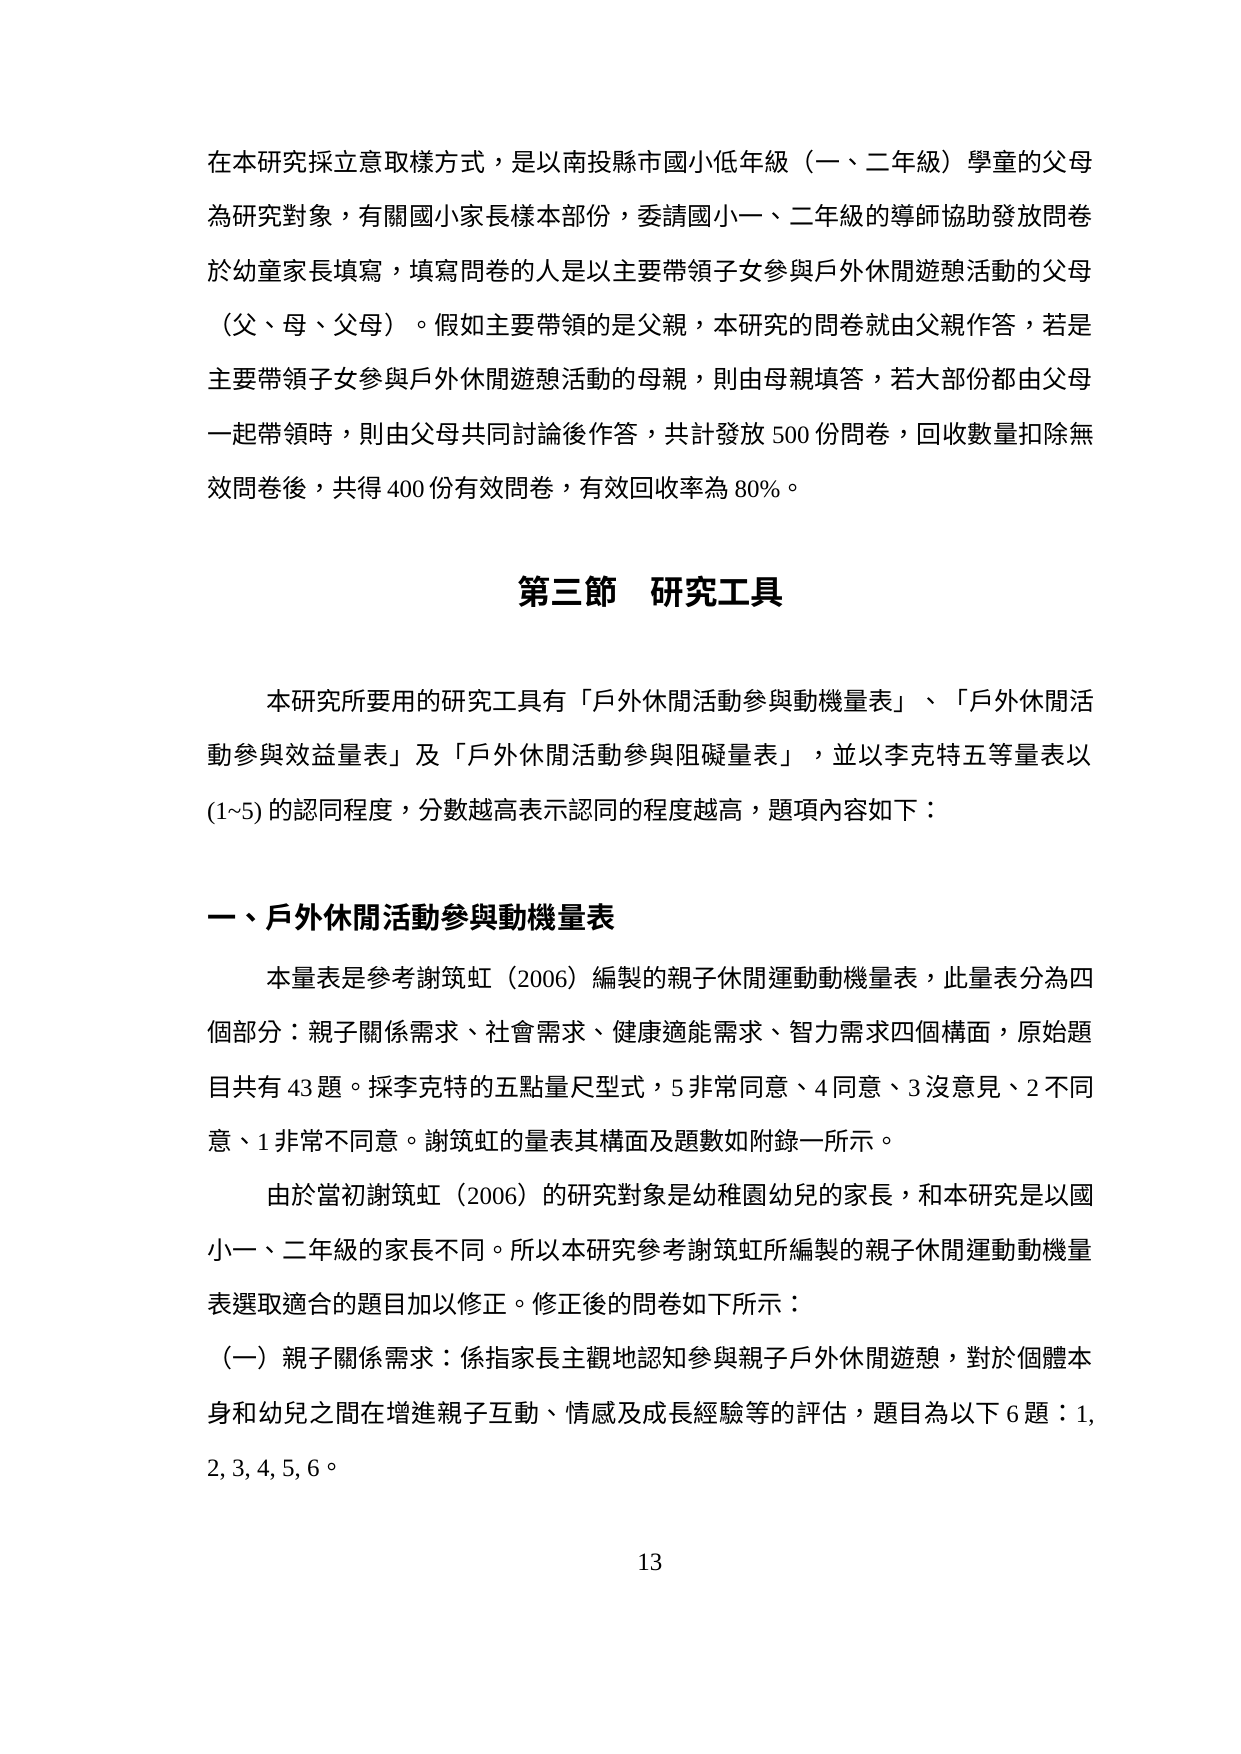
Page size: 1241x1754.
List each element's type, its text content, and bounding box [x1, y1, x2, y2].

text 本研究所要用的研究工具有「戶外休閒活動參與動機量表」、「戶外休閒活動參與效益量表」及「戶外休閒活動參與阻礙量表」，並以李克特五等量表以 (1~5) 的認同程度，分數越高表示認同的程度越高，題項內容如下： [207, 681, 1094, 826]
text 在本研究採立意取樣方式，是以南投縣市國小低年級（一、二年級）學童的父母為研究對象，有關國小家長樣本部份，委請國小一、二年級的導師協助發放問卷於幼童家長填寫，填寫問卷的人是以主要帶領子女參與戶外休閒遊憩活動的父母（父、母、父母）。假如主要帶領的是父親，本研究的問卷就由父親作答，若是主要帶領子女參與戶外休閒遊憩活動的母親，則由母親填答，若大部份都由父母一起帶領時，則由父母共同討論後作答，共計發放500份問卷，回收數量扣除無效問卷後，共得400份有效問卷，有效回收率為80%。 [207, 142, 1094, 505]
text 由於當初謝筑虹（2006）的研究對象是幼稚園幼兒的家長，和本研究是以國小一、二年級的家長不同。所以本研究參考謝筑虹所編製的親子休閒運動動機量表選取適合的題目加以修正。修正後的問卷如下所示： [207, 1176, 1094, 1321]
text 一、戶外休閒活動參與動機量表 [207, 895, 1094, 937]
text 本量表是參考謝筑虹（2006）編製的親子休閒運動動機量表，此量表分為四個部分：親子關係需求、社會需求、健康適能需求、智力需求四個構面，原始題目共有43題。採李克特的五點量尺型式，5非常同意、4同意、3沒意見、2不同意、1非常不同意。謝筑虹的量表其構面及題數如附錄一所示。 [207, 958, 1094, 1158]
text （一）親子關係需求：係指家長主觀地認知參與親子戶外休閒遊憩，對於個體本身和幼兒之間在增進親子互動、情感及成長經驗等的評估，題目為以下6題：1, 2, 3, 4, 5, 6。 [207, 1339, 1094, 1484]
text 第三節 研究工具 [207, 566, 1094, 614]
